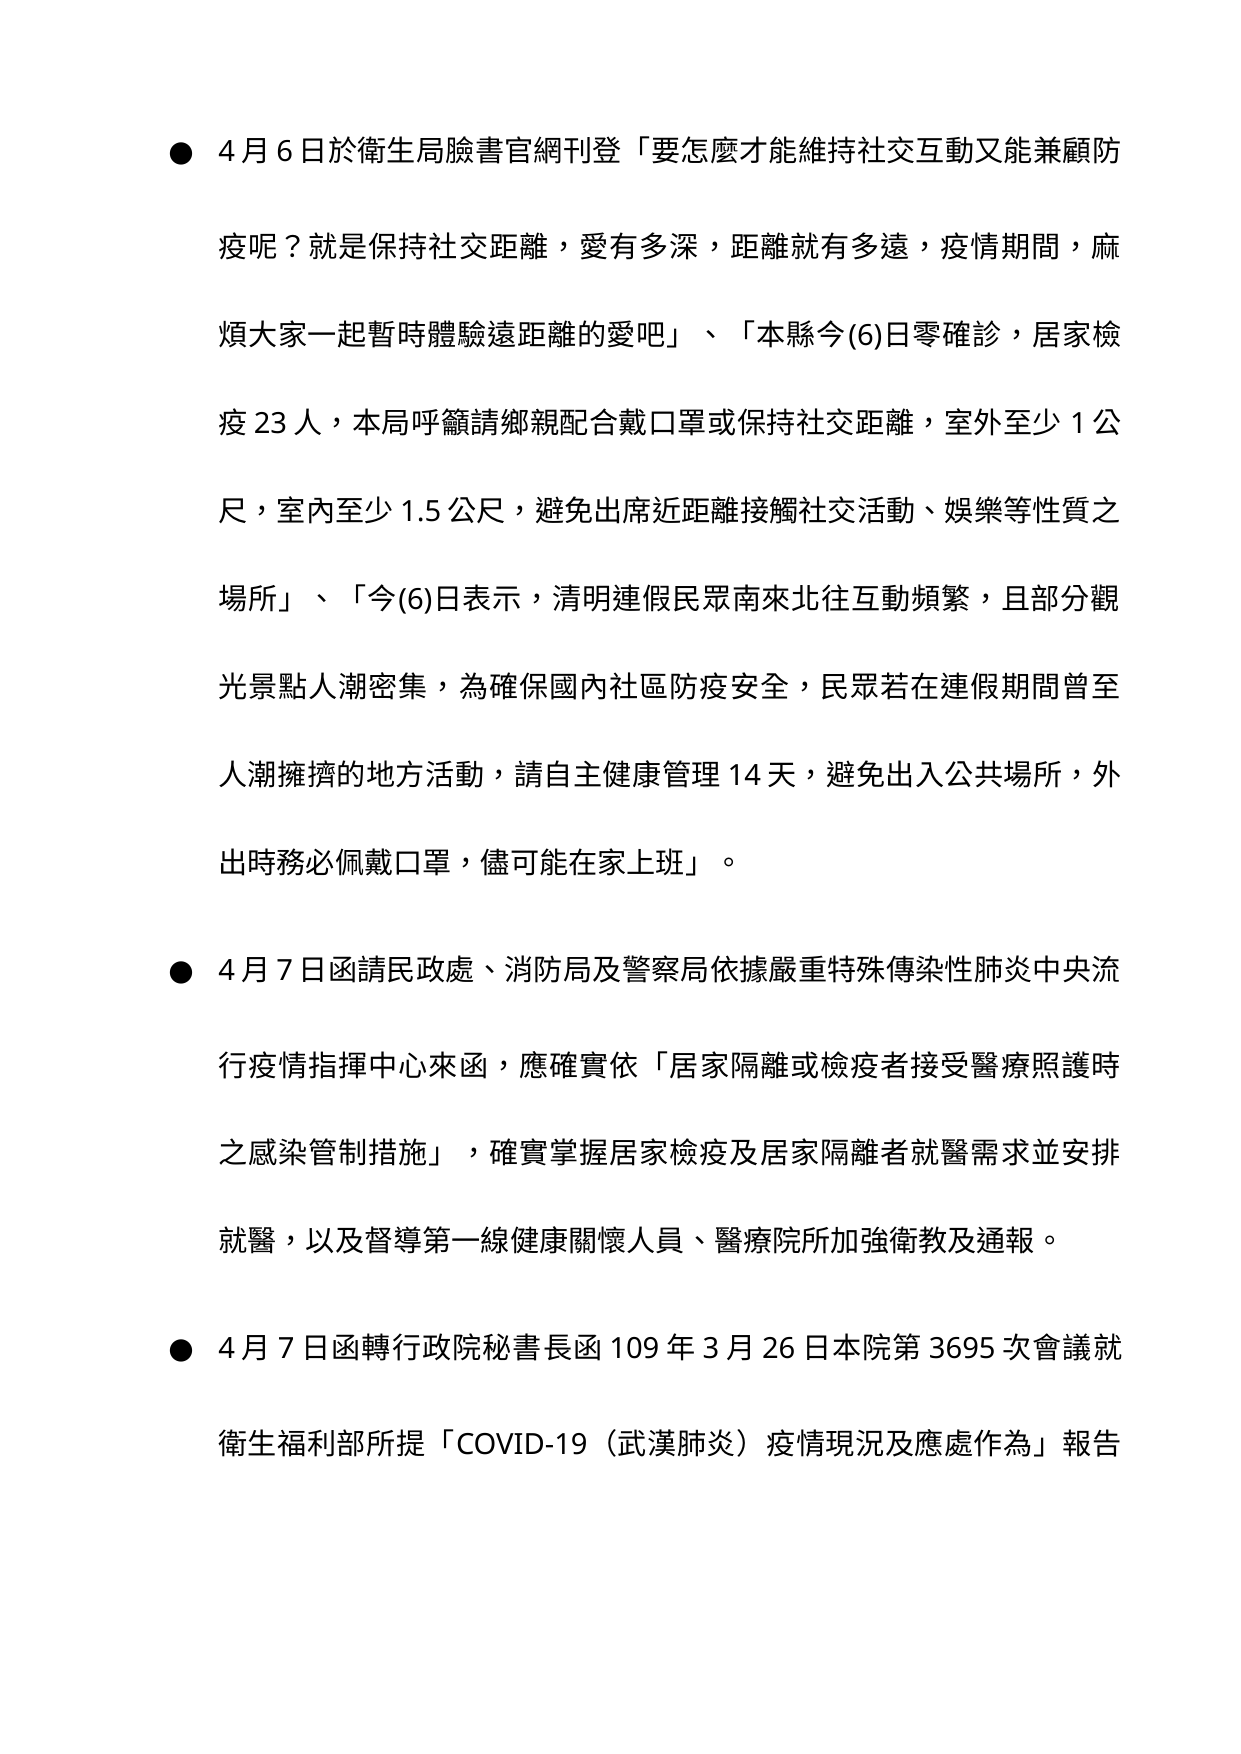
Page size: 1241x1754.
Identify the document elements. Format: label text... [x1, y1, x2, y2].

list 4月7日函轉行政院秘書長函109年3月26日本院第3695次會議就衛生福利部所提「COVID-19（武漢肺炎）疫情現況及應處作為」報告 [168, 1315, 1122, 1463]
list 4月7日函請民政處、消防局及警察局依據嚴重特殊傳染性肺炎中央流行疫情指揮中心來函，應確實依「居家隔離或檢疫者接受醫療照護時之感染管制措施」，確實掌握居家檢疫及居家隔離者就醫需求並安排就醫，以及督導第一線健康關懷人員、醫療院所加強衛教及通報。 [168, 937, 1122, 1260]
list 4月6日於衛生局臉書官網刊登「要怎麼才能維持社交互動又能兼顧防疫呢？就是保持社交距離，愛有多深，距離就有多遠，疫情期間，麻煩大家一起暫時體驗遠距離的愛吧」、「本縣今(6)日零確診，居家檢疫23人，本局呼籲請鄉親配合戴口罩或保持社交距離，室外至少1公尺，室內至少1.5公尺，避免出席近距離接觸社交活動、娛樂等性質之場所」、「今(6)日表示，清明連假民眾南來北往互動頻繁，且部分觀光景點人潮密集，為確保國內社區防疫安全，民眾若在連假期間曾至人潮擁擠的地方活動，請自主健康管理14天，避免出入公共場所，外出時務必佩戴口罩，儘可能在家上班」。 [168, 118, 1122, 882]
